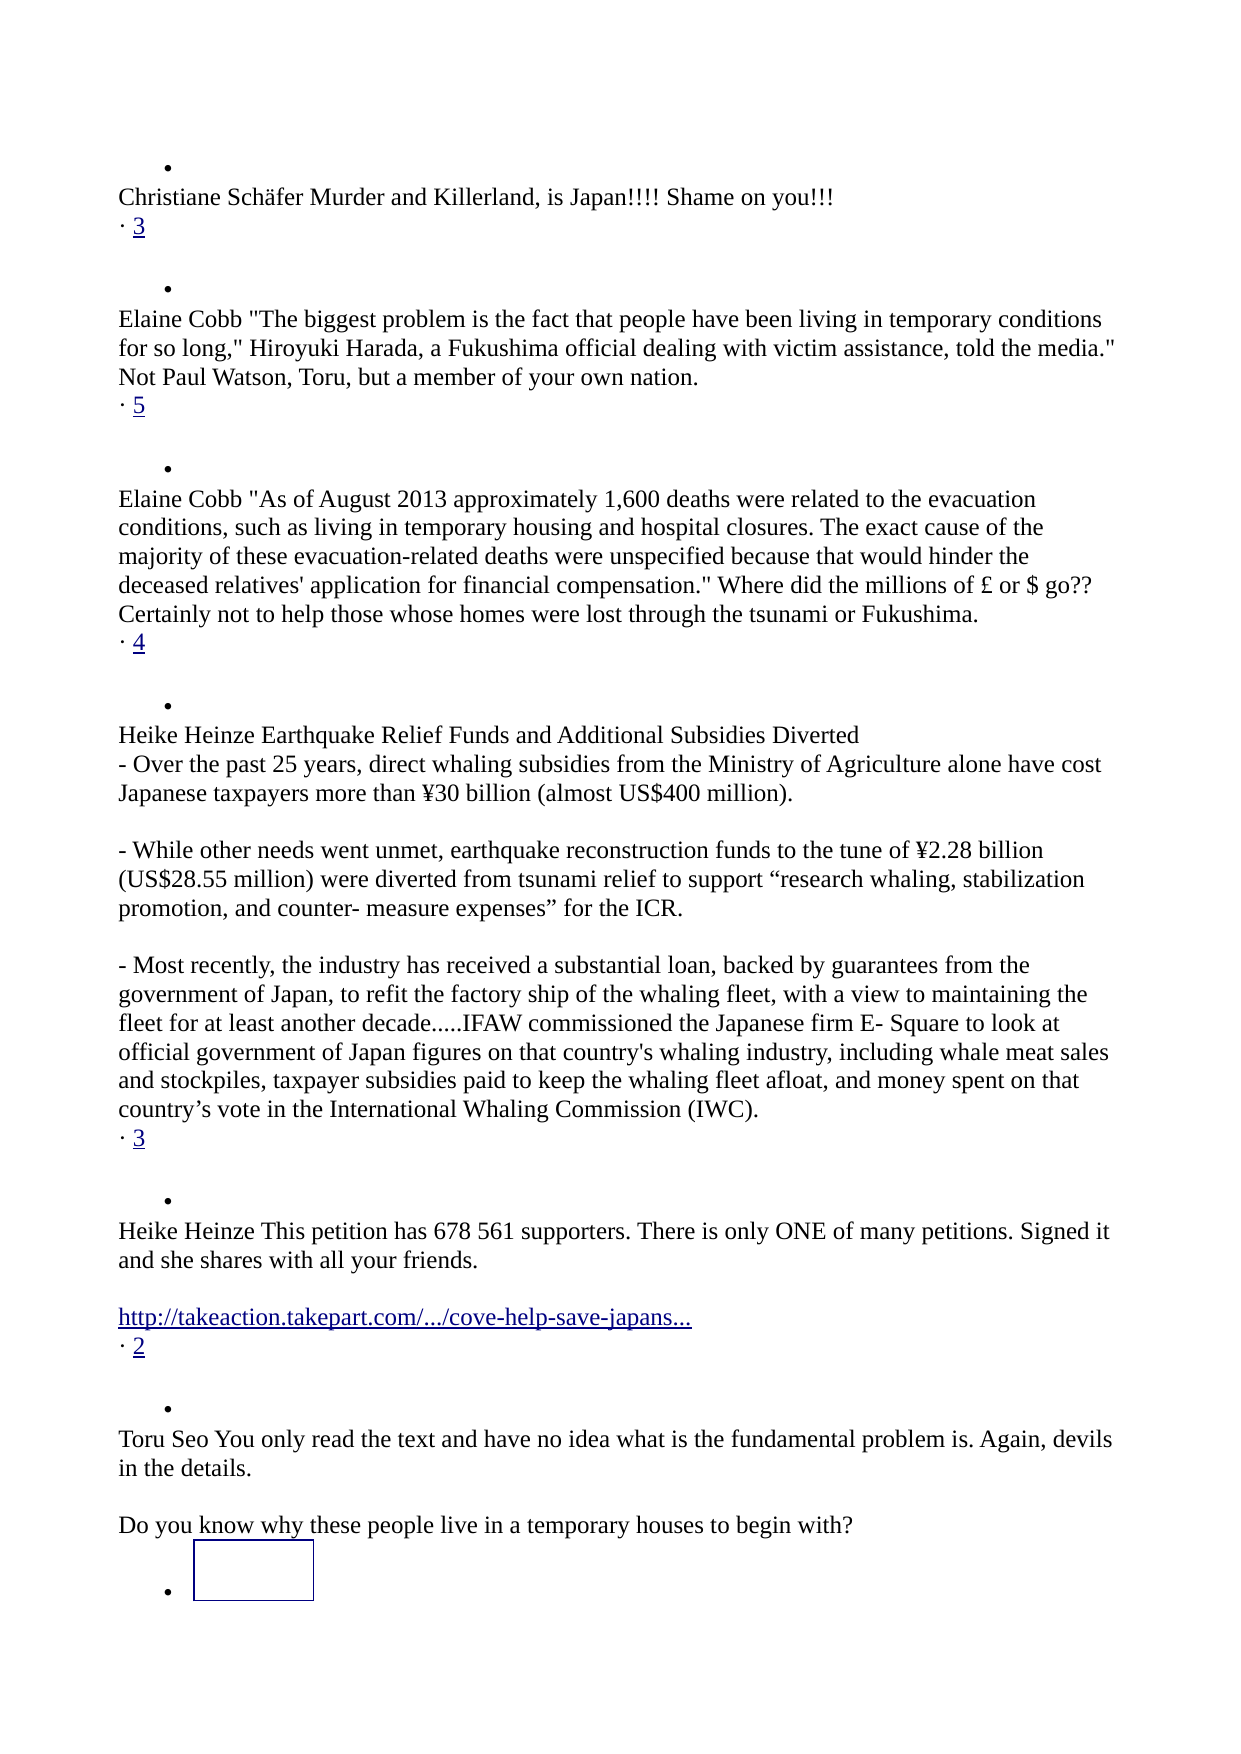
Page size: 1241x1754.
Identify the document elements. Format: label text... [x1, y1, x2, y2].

text Elaine Cobb "The biggest problem is the fact that people have been living in temporary conditions for so long," Hiroyuki Harada, a Fukushima official dealing with victim assistance, told the media." Not Paul Watson, Toru, but a member of your own nation. [118, 304, 1122, 391]
text · 2 [118, 1331, 1122, 1360]
text Elaine Cobb "As of August 2013 approximately 1,600 deaths were related to the evacuation conditions, such as living in temporary housing and hospital closures. The exact cause of the majority of these evacuation-related deaths were unspecified because that would hinder the deceased relatives' application for financial compensation." Where did the millions of £ or $ go?? Certainly not to help those whose homes were lost through the tsunami or Fukushima. [118, 484, 1122, 627]
text Heike Heinze This petition has 678 561 supporters. There is only ONE of many petitions. Signed it and she shares with all your friends. http://takeaction.takepart.com/.../cove-help-save-japans... [118, 1216, 1122, 1331]
text · 4 [118, 627, 1122, 656]
text Heike Heinze Earthquake Relief Funds and Additional Subsidies Diverted - Over the past 25 years, direct whaling subsidies from the Ministry of Agriculture alone have cost Japanese taxpayers more than ¥30 billion (almost US$400 million). - While other needs went unmet, earthquake reconstruction funds to the tune of ¥2.28 billion (US$28.55 million) were diverted from tsunami relief to support “research whaling, stabilization promotion, and counter- measure expenses” for the ICR. - Most recently, the industry has received a substantial loan, backed by guarantees from the government of Japan, to refit the factory ship of the whaling fleet, with a view to maintaining the fleet for at least another decade.....IFAW commissioned the Japanese firm E- Square to look at official government of Japan figures on that country's whaling industry, including whale meat sales and stockpiles, taxpayer subsidies paid to keep the whaling fleet afloat, and money spent on that country’s vote in the International Whaling Commission (IWC). [118, 721, 1122, 1123]
text · 3 [118, 211, 1122, 240]
text Toru Seo You only read the text and have no idea what is the fundamental problem is. Again, devils in the details. Do you know why these people live in a temporary houses to begin with? [118, 1424, 1122, 1539]
text · 3 [118, 1123, 1122, 1152]
text · 5 [118, 391, 1122, 419]
text Christiane Schäfer Murder and Killerland, is Japan!!!! Shame on you!!! [118, 182, 1122, 211]
